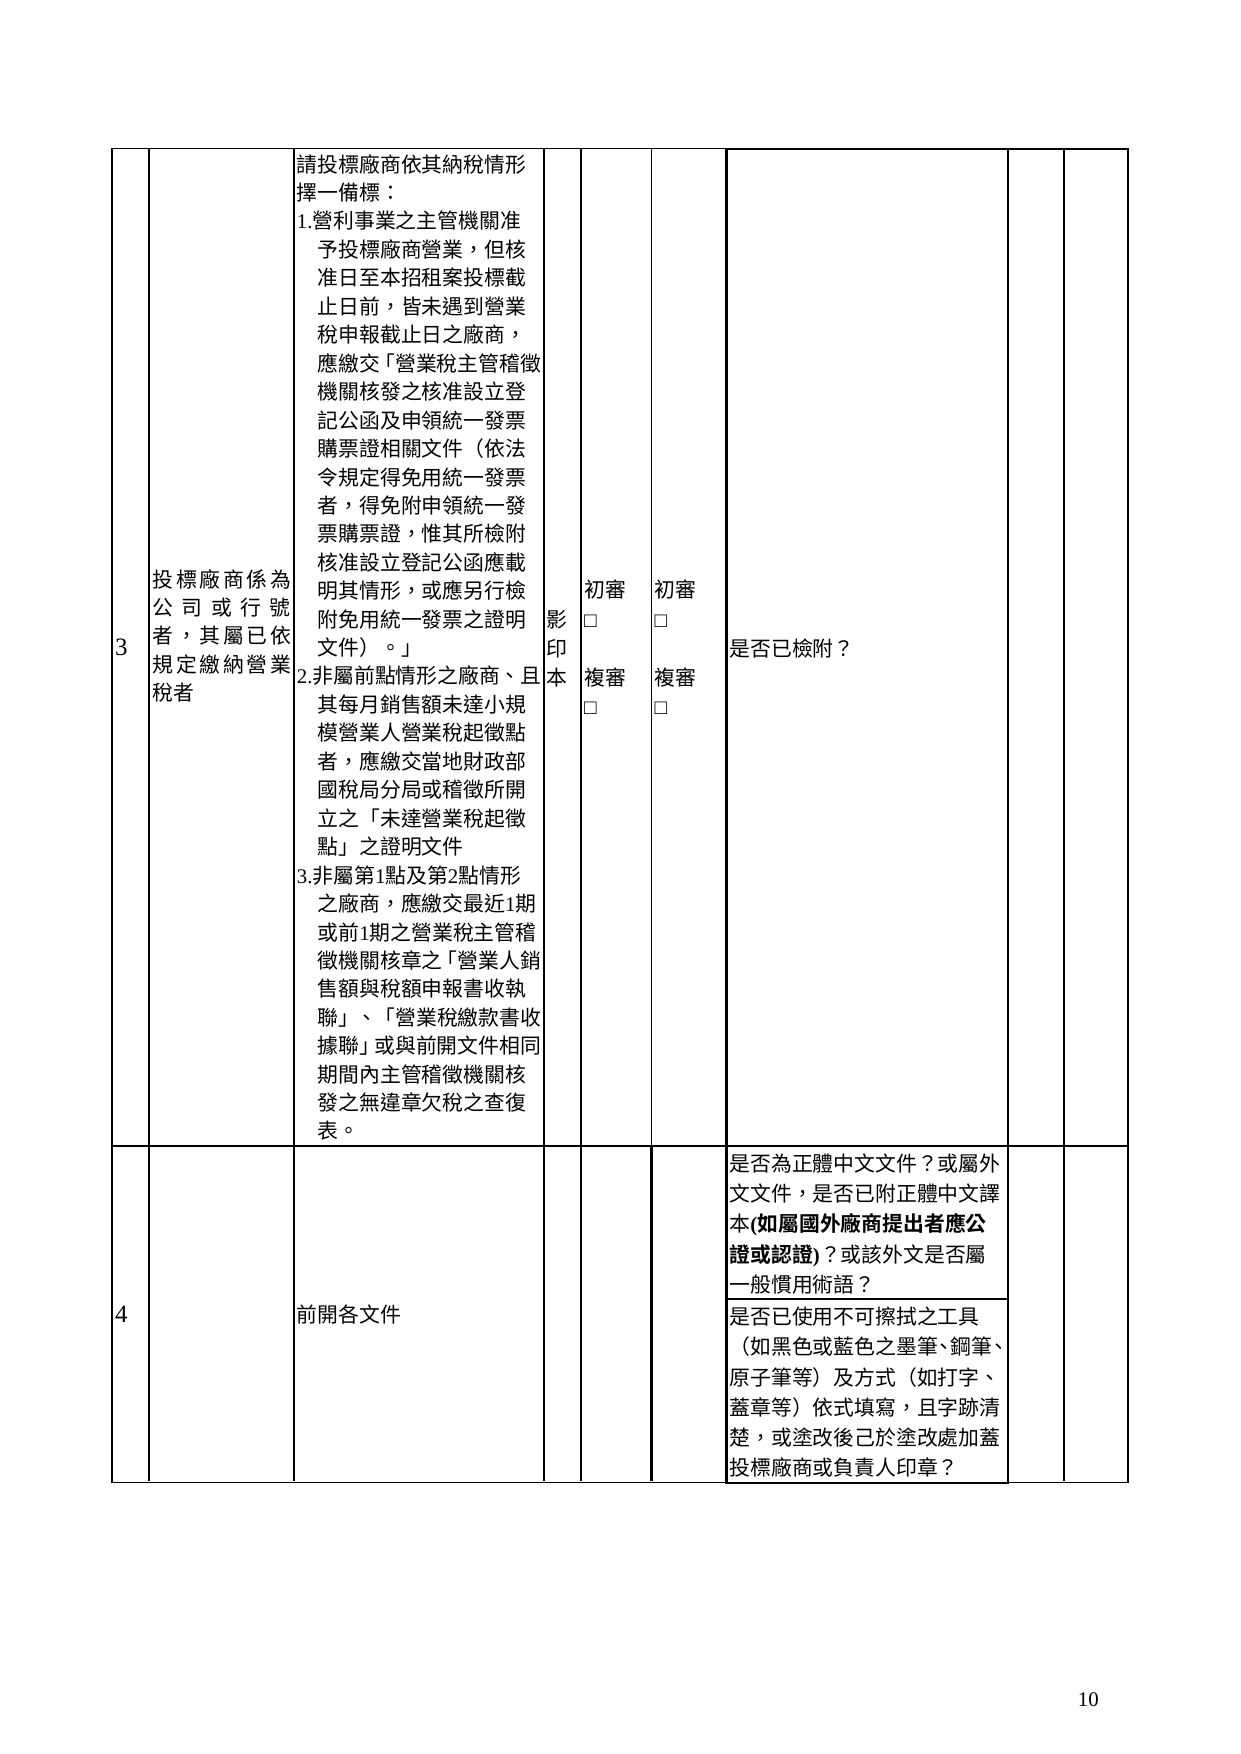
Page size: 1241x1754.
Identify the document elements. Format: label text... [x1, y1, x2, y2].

table_cell 請投標廠商依其納稅情形擇一備標： 1.營利事業之主管機關准予投標廠商營業，但核准日至本招租案投標截止日前，皆未遇到營業稅申報截止日之廠商，應繳交「營業稅主管稽徵機關核發之核准設立登記公函及申領統一發票購票證相關文件（依法令規定得免用統一發票者，得免附申領統一發票購票證，惟其所檢附核准設立登記公函應載明其情形，或應另行檢附免用統一發票之證明文件）。」 2.非屬前點情形之廠商、且其每月銷售額未達小規模營業人營業稅起徵點者，應繳交當地財政部國稅局分局或稽徵所開立之「未達營業稅起徵點」之證明文件 3.非屬第1點及第2點情形之廠商，應繳交最近1期或前1期之營業稅主管稽徵機關核章之「營業人銷售額與稅額申報書收執聯」、「營業稅繳款書收據聯」或與前開文件相同期間內主管稽徵機關核發之無違章欠稅之查復表。 [295, 149, 543, 1145]
table_cell [581, 1147, 651, 1482]
table_cell 前開各文件 [294, 1147, 543, 1482]
table_cell 是否已使用不可擦拭之工具（如黑色或藍色之墨筆、鋼筆、原子筆等）及方式（如打字、蓋章等）依式填寫，且字跡清楚，或塗改後己於塗改處加蓋投標廠商或負責人印章？ [728, 1300, 1007, 1482]
table_cell 4 [113, 1147, 149, 1482]
table_cell 初審 □ 複審 □ [652, 149, 725, 1145]
table_cell 影印本 [545, 149, 580, 1145]
table_cell 3 [113, 149, 148, 1145]
table_cell 投標廠商係為公司或行號者，其屬已依規定繳納營業稅者 [150, 149, 293, 1145]
table_cell 是否已檢附？ [728, 150, 1007, 1145]
table_cell [1009, 150, 1063, 1145]
table_cell [1009, 1147, 1064, 1482]
table_cell [1065, 150, 1127, 1145]
table_cell 初審 □ 複審 □ [582, 149, 651, 1145]
table_cell [544, 1147, 581, 1482]
table_cell [149, 1147, 294, 1482]
table_cell [651, 1147, 725, 1482]
table_cell [1064, 1147, 1127, 1482]
table_cell 是否為正體中文文件？或屬外文文件，是否已附正體中文譯本(如屬國外廠商提出者應公證或認證)？或該外文是否屬一般慣用術語？ [728, 1147, 1007, 1298]
